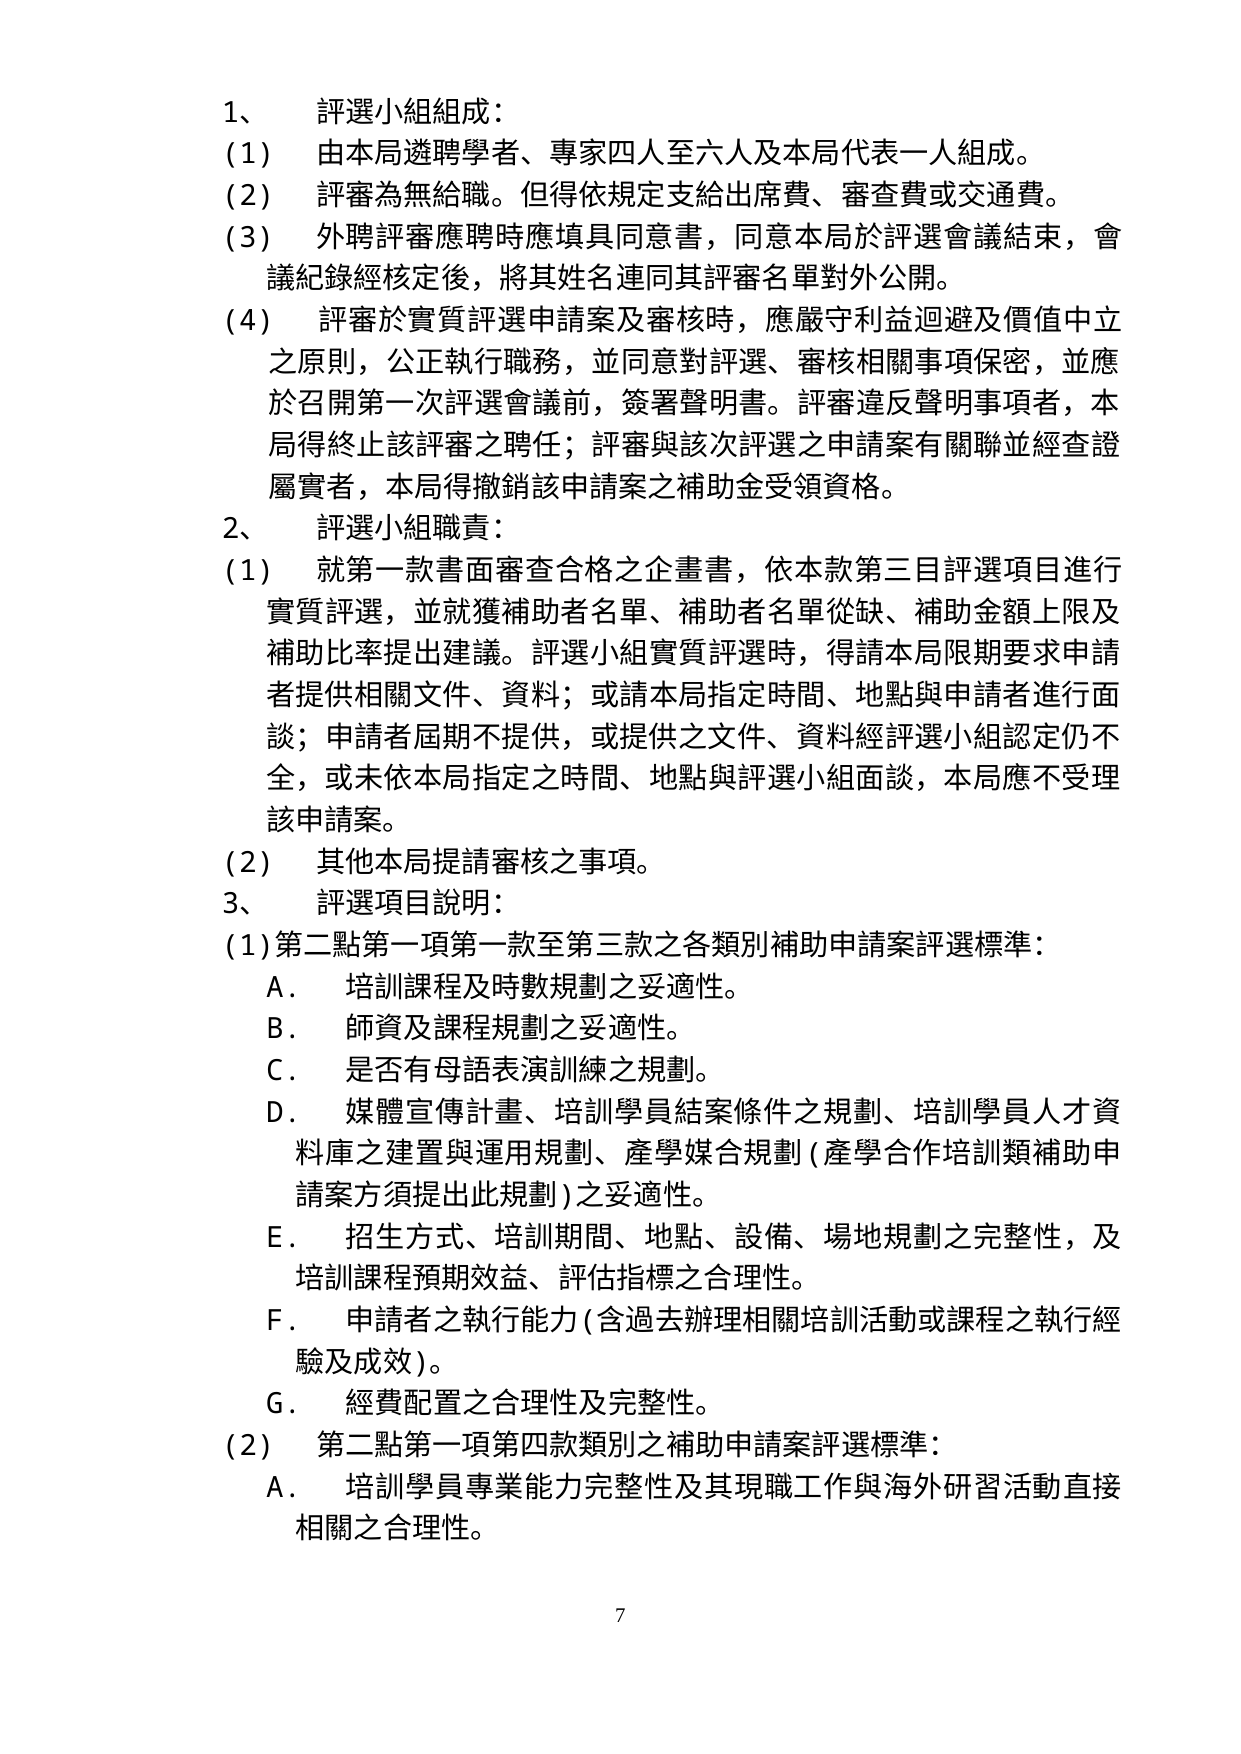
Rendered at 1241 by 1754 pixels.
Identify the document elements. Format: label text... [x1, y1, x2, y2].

list 外聘評審應聘時應填具同意書，同意本局於評選會議結束，會議紀錄經核定後，將其姓名連同其評審名單對外公開。 [221, 214, 1122, 297]
list 培訓學員專業能力完整性及其現職工作與海外研習活動直接相關之合理性。 [266, 1464, 1122, 1547]
list 評審於實質評選申請案及審核時，應嚴守利益迴避及價值中立之原則，公正執行職務，並同意對評選、審核相關事項保密，並應於召開第一次評選會議前，簽署聲明書。評審違反聲明事項者，本局得終止該評審之聘任；評審與該次評選之申請案有關聯並經查證屬實者，本局得撤銷該申請案之補助金受領資格。 [221, 297, 1122, 505]
list 評審為無給職。但得依規定支給出席費、審查費或交通費。 [222, 172, 1122, 214]
list 評選小組職責： [222, 505, 1122, 547]
list 是否有母語表演訓練之規劃。 [266, 1047, 1122, 1089]
list 招生方式、培訓期間、地點、設備、場地規劃之完整性，及培訓課程預期效益、評估指標之合理性。 [266, 1214, 1122, 1297]
list 媒體宣傳計畫、培訓學員結案條件之規劃、培訓學員人才資料庫之建置與運用規劃、產學媒合規劃(產學合作培訓類補助申請案方須提出此規劃)之妥適性。 [266, 1089, 1122, 1214]
list 評選小組組成： [222, 89, 1122, 130]
list 師資及課程規劃之妥適性。 [266, 1005, 1122, 1047]
list 申請者之執行能力(含過去辦理相關培訓活動或課程之執行經驗及成效)。 [266, 1297, 1122, 1380]
list 第二點第一項第四款類別之補助申請案評選標準： [222, 1422, 1122, 1464]
text (1)第二點第一項第一款至第三款之各類別補助申請案評選標準： [221, 922, 1122, 964]
list 就第一款書面審查合格之企畫書，依本款第三目評選項目進行實質評選，並就獲補助者名單、補助者名單從缺、補助金額上限及補助比率提出建議。評選小組實質評選時，得請本局限期要求申請者提供相關文件、資料；或請本局指定時間、地點與申請者進行面談；申請者屆期不提供，或提供之文件、資料經評選小組認定仍不全，或未依本局指定之時間、地點與評選小組面談，本局應不受理該申請案。 [221, 547, 1122, 839]
list 其他本局提請審核之事項。 [221, 839, 1122, 880]
list 經費配置之合理性及完整性。 [266, 1380, 1122, 1422]
list 由本局遴聘學者、專家四人至六人及本局代表一人組成。 [222, 130, 1122, 172]
list 評選項目說明： [222, 880, 1122, 922]
list 培訓課程及時數規劃之妥適性。 [266, 964, 1122, 1005]
